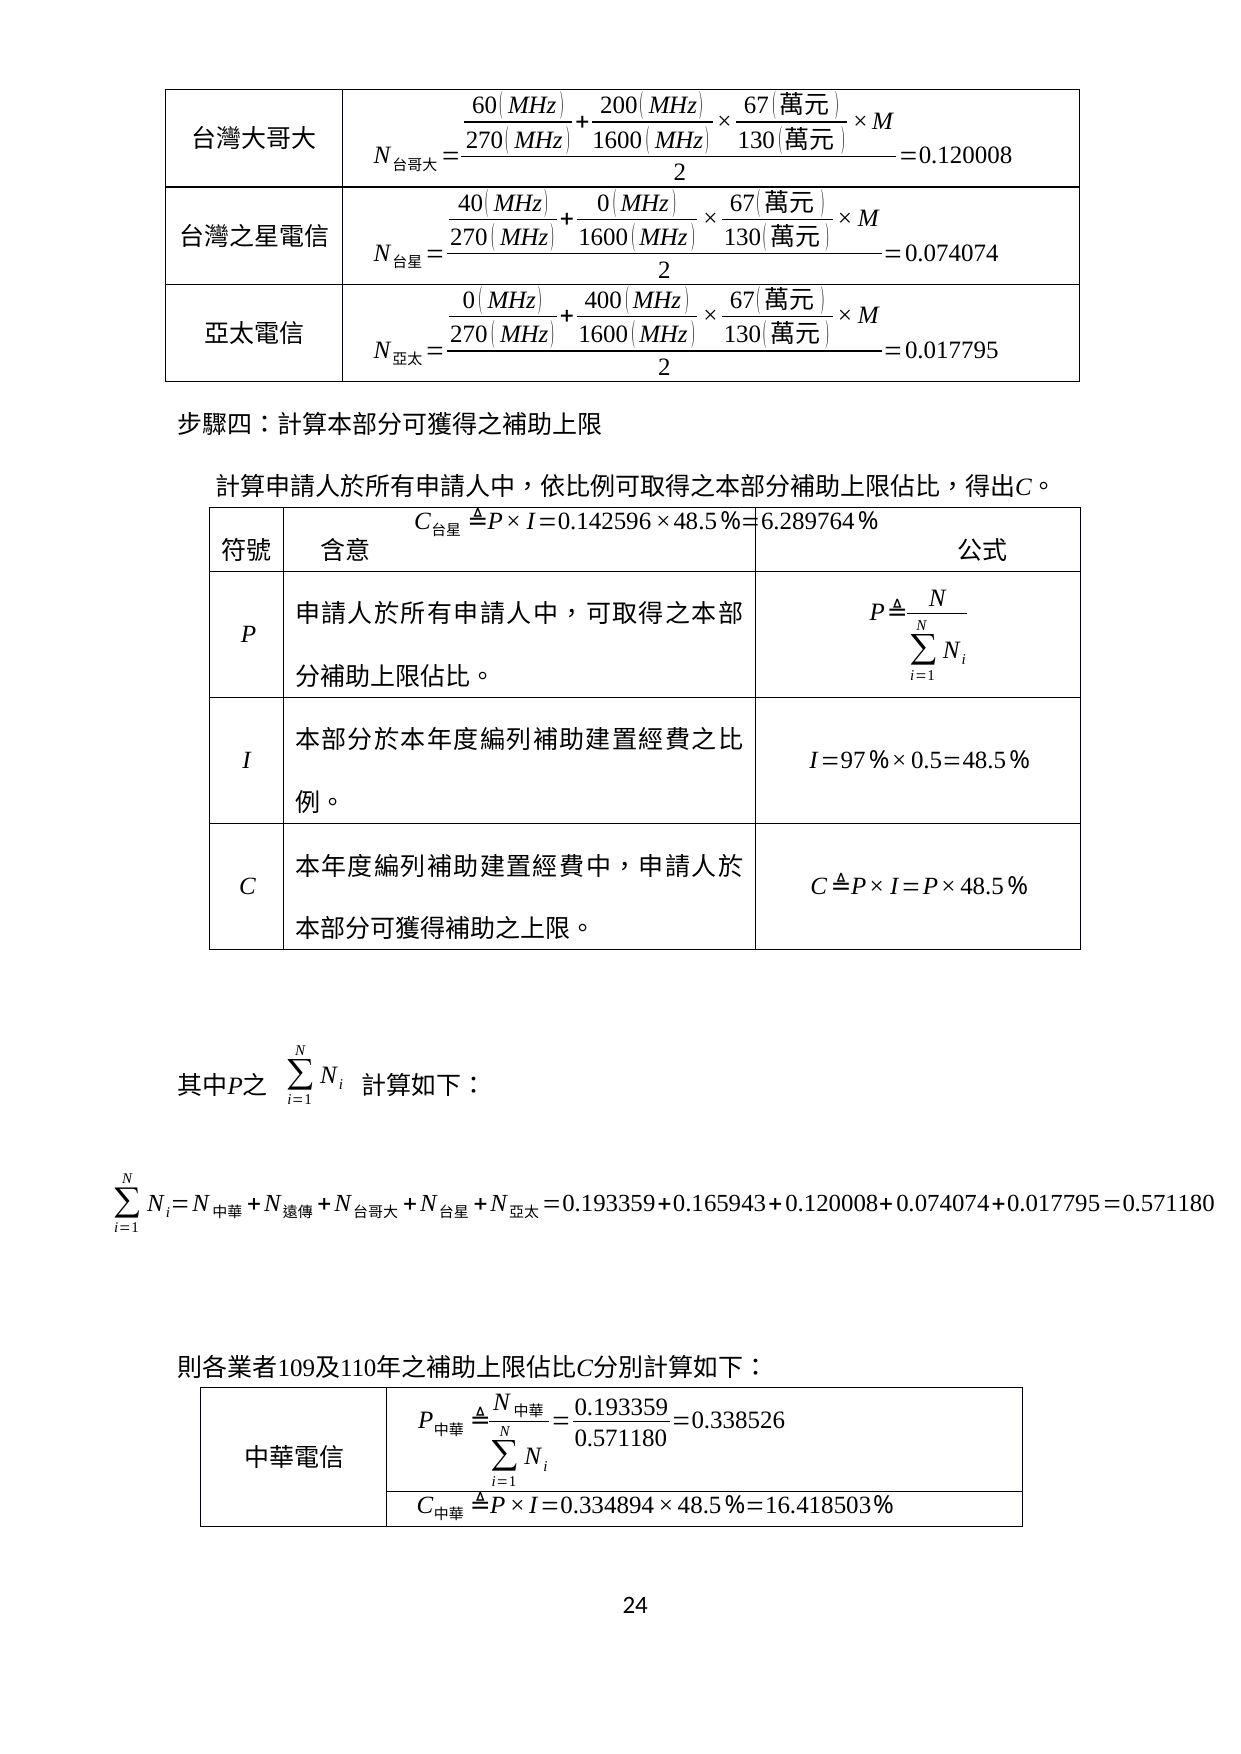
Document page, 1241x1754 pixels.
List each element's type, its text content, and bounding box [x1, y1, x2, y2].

table_cell [343, 188, 1079, 284]
table_cell 本部分於本年度編列補助建置經費之比例。 [284, 698, 755, 823]
table_cell [210, 824, 283, 949]
text 其中P之計算如下： [177, 1012, 1092, 1137]
table_cell [210, 698, 283, 823]
table_cell [343, 90, 1079, 186]
table_cell [756, 698, 1080, 823]
table_cell [756, 824, 1080, 949]
table_header 公式 [756, 508, 1080, 571]
table_cell [210, 572, 283, 697]
table_header 符號 [210, 508, 283, 571]
table_cell 亞太電信 [166, 285, 342, 381]
table_cell 本年度編列補助建置經費中，申請人於本部分可獲得補助之上限。 [284, 824, 755, 949]
table_header [387, 1388, 1022, 1491]
text 則各業者109及110年之補助上限佔比C分別計算如下： [177, 1325, 1092, 1387]
table_header 中華電信 [201, 1388, 386, 1526]
table_cell 台灣大哥大 [166, 90, 342, 186]
text 步驟四：計算本部分可獲得之補助上限 [177, 382, 1092, 444]
table_header 含意 [284, 508, 755, 571]
table_cell 申請人於所有申請人中，可取得之本部分補助上限佔比。 [284, 572, 755, 697]
table_cell 台灣之星電信 [166, 188, 342, 284]
table_cell [756, 572, 1080, 697]
text 計算申請人於所有申請人中，依比例可取得之本部分補助上限佔比，得出C。 [177, 444, 1092, 507]
table_cell [343, 285, 1079, 381]
table_cell [387, 1492, 1022, 1526]
